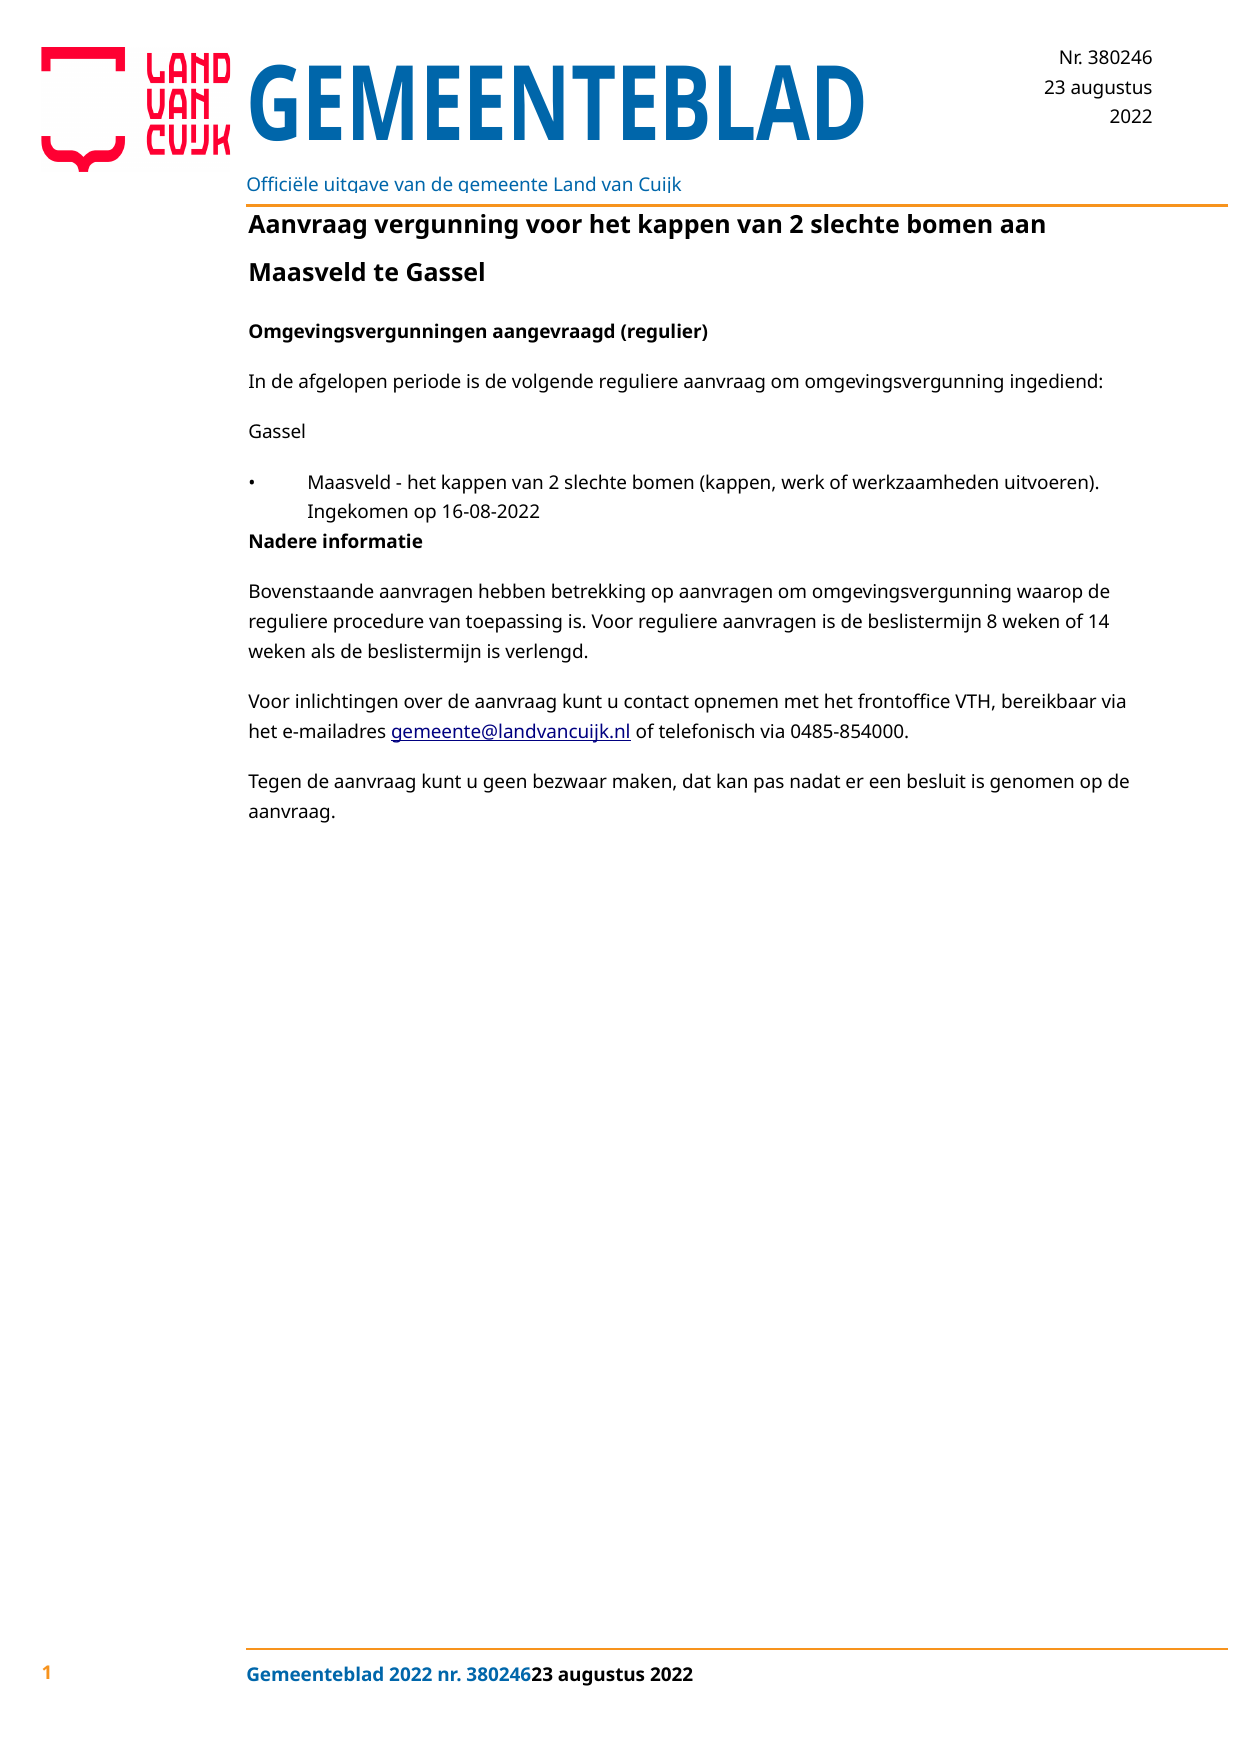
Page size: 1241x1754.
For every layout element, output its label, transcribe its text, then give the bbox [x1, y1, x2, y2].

text Aanvraag vergunning voor het kappen van 2 slechte bomen aan Maasveld te Gassel [248, 207, 1152, 288]
text Nadere informatie [248, 528, 1152, 554]
list Maasveld - het kappen van 2 slechte bomen (kappen, werk of werkzaamheden uitvoeren). Ingekomen op 16-08-2022 [248, 469, 1152, 524]
text Voor inlichtingen over de aanvraag kunt u contact opnemen met het frontoffice VTH, bereikbaar via het e-mailadres gemeente@landvancuijk.nl of telefonisch via 0485-854000. [248, 688, 1152, 744]
text Bovenstaande aanvragen hebben betrekking op aanvragen om omgevingsvergunning waarop de reguliere procedure van toepassing is. Voor reguliere aanvragen is de beslistermijn 8 weken of 14 weken als de beslistermijn is verlengd. [248, 579, 1152, 664]
text Gassel [248, 419, 1152, 444]
text In de afgelopen periode is de volgende reguliere aanvraag om omgevingsvergunning ingediend: [248, 368, 1152, 394]
text Omgevingsvergunningen aangevraagd (regulier) [248, 318, 1152, 344]
text Tegen de aanvraag kunt u geen bezwaar maken, dat kan pas nadat er een besluit is genomen op de aanvraag. [248, 768, 1152, 824]
picture [41, 47, 231, 172]
